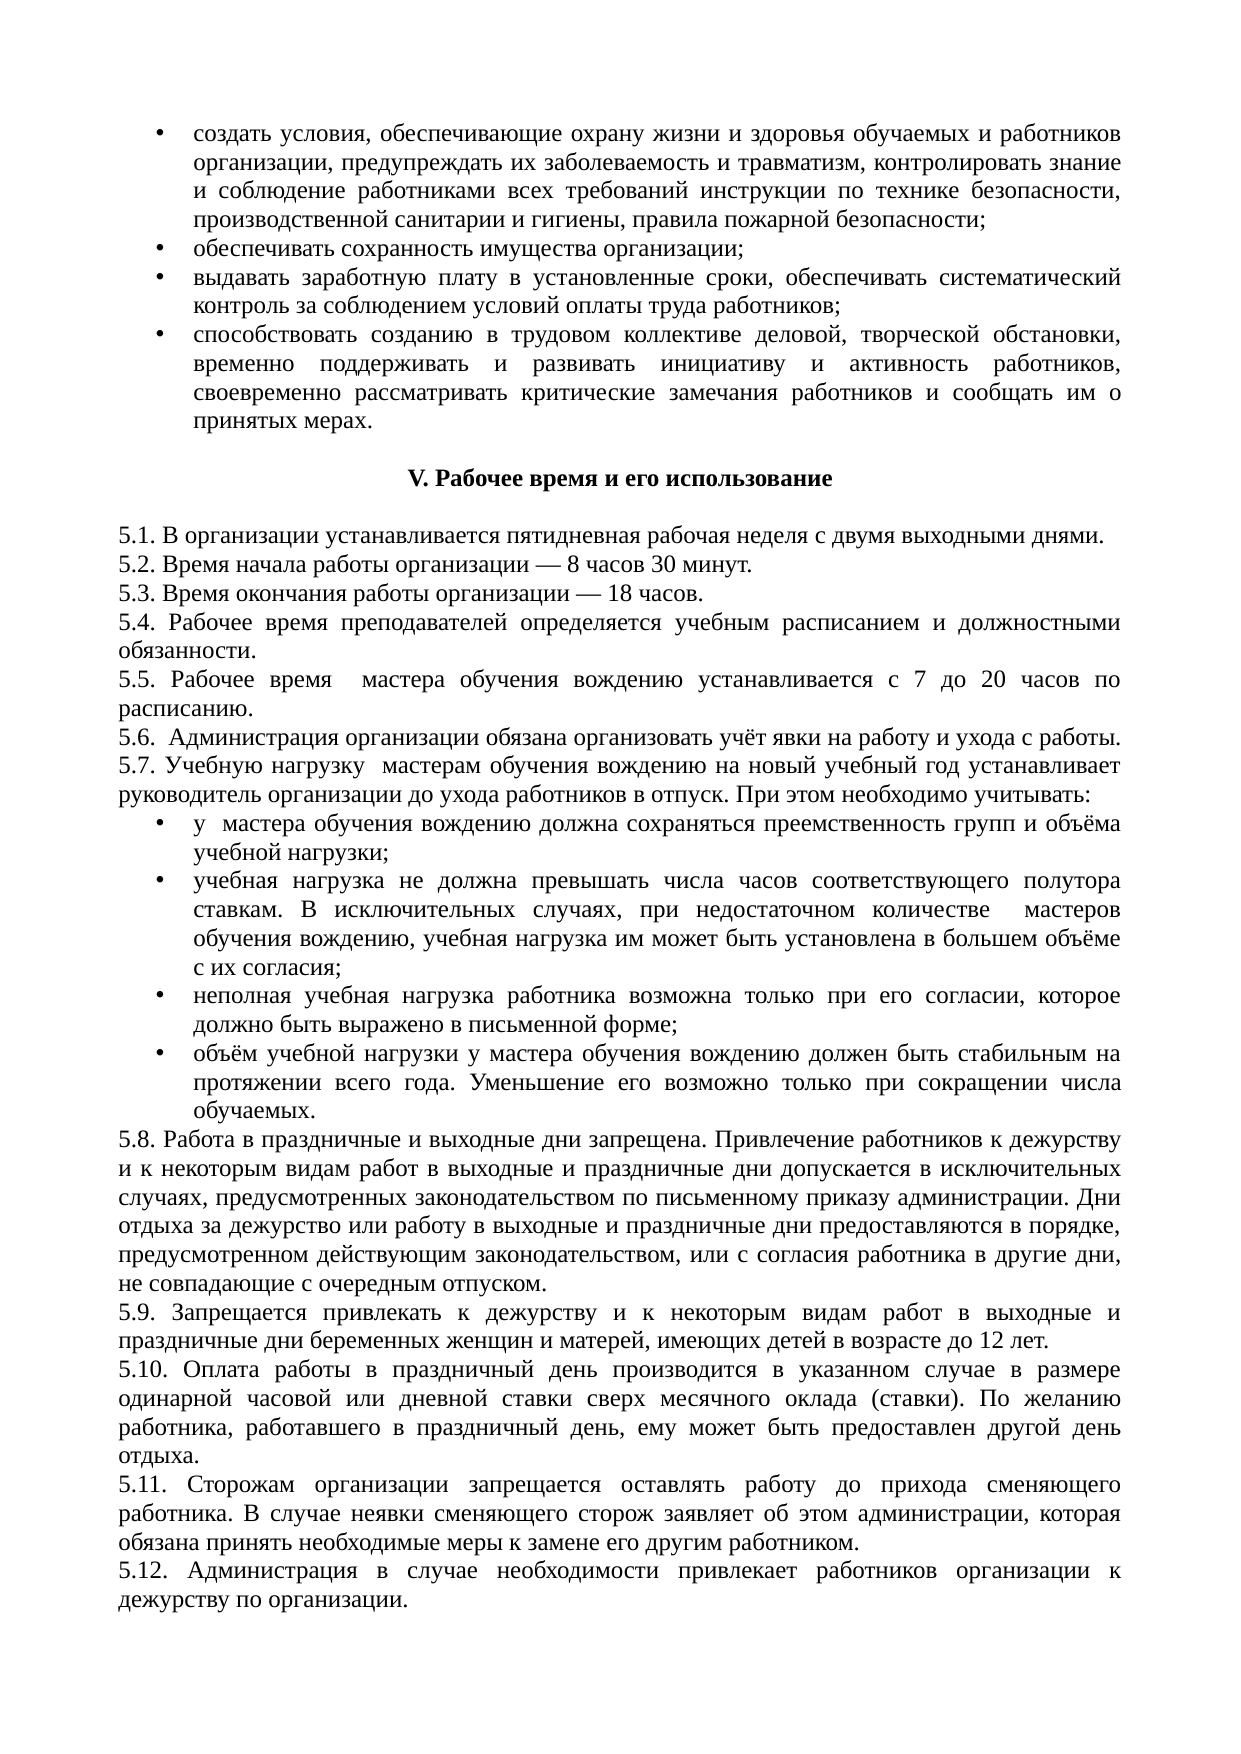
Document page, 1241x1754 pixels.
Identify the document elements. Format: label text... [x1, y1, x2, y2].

text 5.10. Оплата работы в праздничный день производится в указанном случае в размере одинарной часовой или дневной ставки сверх месячного оклада (ставки). По желанию работника, работавшего в праздничный день, ему может быть предоставлен другой день отдыха. [118, 1354, 1122, 1469]
text 5.1. В организации устанавливается пятидневная рабочая неделя с двумя выходными днями. [118, 521, 1122, 549]
list способствовать созданию в трудовом коллективе деловой, творческой обстановки, временно поддерживать и развивать инициативу и активность работников, своевременно рассматривать критические замечания работников и сообщать им о принятых мерах. [156, 319, 1122, 434]
text 5.5. Рабочее время мастера обучения вождению устанавливается с 7 до 20 часов по расписанию. [118, 664, 1122, 722]
list учебная нагрузка не должна превышать числа часов соответствующего полутора ставкам. В исключительных случаях, при недостаточном количестве мастеров обучения вождению, учебная нагрузка им может быть установлена в большем объёме с их согласия; [156, 866, 1122, 981]
text 5.12. Администрация в случае необходимости привлекает работников организации к дежурству по организации. [118, 1556, 1122, 1613]
text 5.7. Учебную нагрузку мастерам обучения вождению на новый учебный год устанавливает руководитель организации до ухода работников в отпуск. При этом необходимо учитывать: [118, 751, 1122, 808]
list у мастера обучения вождению должна сохраняться преемственность групп и объёма учебной нагрузки; [156, 808, 1122, 866]
list выдавать заработную плату в установленные сроки, обеспечивать систематический контроль за соблюдением условий оплаты труда работников; [156, 262, 1122, 319]
text 5.11. Сторожам организации запрещается оставлять работу до прихода сменяющего работника. В случае неявки сменяющего сторож заявляет об этом администрации, которая обязана принять необходимые меры к замене его другим работником. [118, 1469, 1122, 1556]
text 5.4. Рабочее время преподавателей определяется учебным расписанием и должностными обязанности. [118, 607, 1122, 664]
text 5.9. Запрещается привлекать к дежурству и к некоторым видам работ в выходные и праздничные дни беременных женщин и матерей, имеющих детей в возрасте до 12 лет. [118, 1297, 1122, 1354]
text 5.6. Администрация организации обязана организовать учёт явки на работу и ухода с работы. [118, 722, 1122, 751]
text V. Рабочее время и его использование [118, 463, 1122, 492]
text 5.2. Время начала работы организации — 8 часов 30 минут. [118, 549, 1122, 578]
list неполная учебная нагрузка работника возможна только при его согласии, которое должно быть выражено в письменной форме; [156, 981, 1122, 1038]
list создать условия, обеспечивающие охрану жизни и здоровья обучаемых и работников организации, предупреждать их заболеваемость и травматизм, контролировать знание и соблюдение работниками всех требований инструкции по технике безопасности, производственной санитарии и гигиены, правила пожарной безопасности; [156, 118, 1122, 233]
text 5.8. Работа в праздничные и выходные дни запрещена. Привлечение работников к дежурству и к некоторым видам работ в выходные и праздничные дни допускается в исключительных случаях, предусмотренных законодательством по письменному приказу администрации. Дни отдыха за дежурство или работу в выходные и праздничные дни предоставляются в порядке, предусмотренном действующим законодательством, или с согласия работника в другие дни, не совпадающие с очередным отпуском. [118, 1124, 1122, 1297]
list объём учебной нагрузки у мастера обучения вождению должен быть стабильным на протяжении всего года. Уменьшение его возможно только при сокращении числа обучаемых. [156, 1038, 1122, 1124]
text 5.3. Время окончания работы организации — 18 часов. [118, 578, 1122, 607]
list обеспечивать сохранность имущества организации; [156, 233, 1122, 262]
